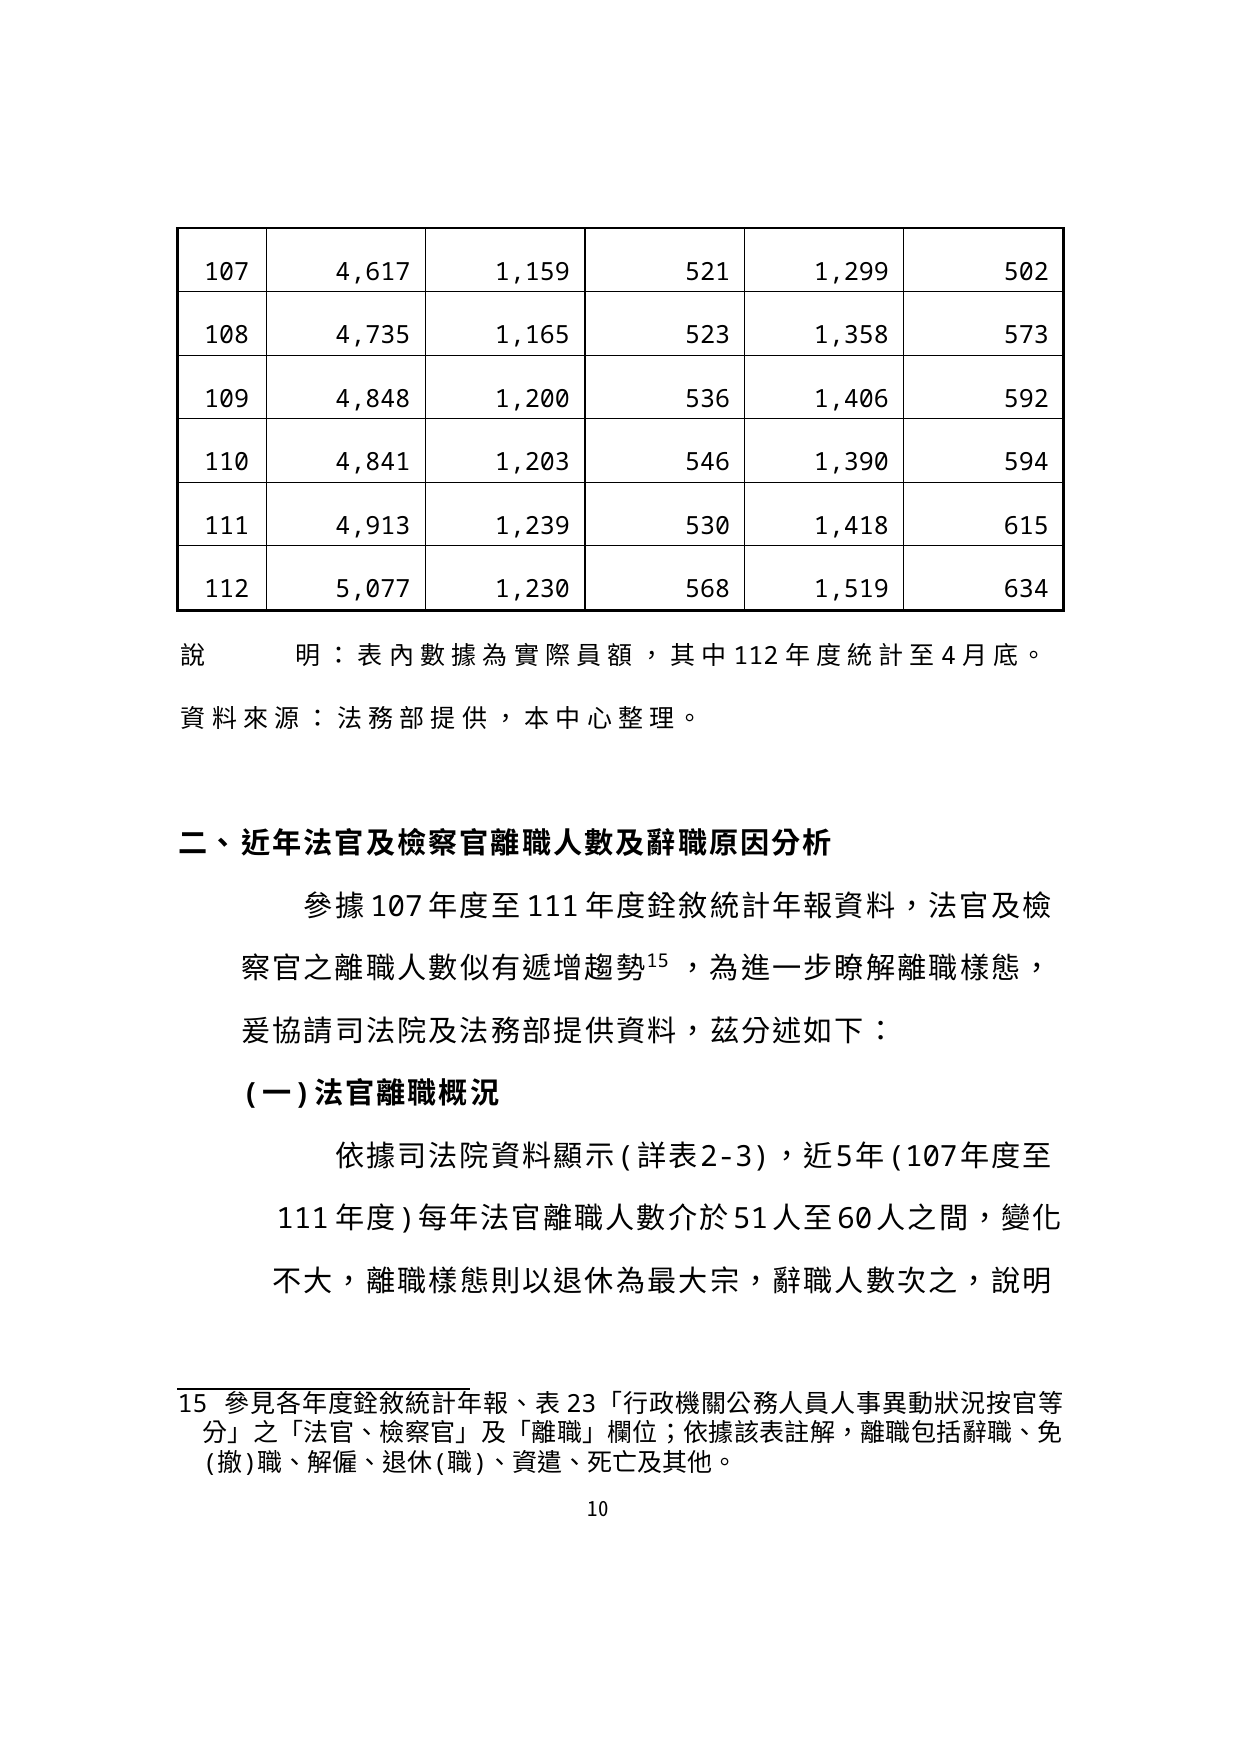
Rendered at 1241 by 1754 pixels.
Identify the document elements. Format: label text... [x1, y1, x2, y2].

text 說 明：表內數據為實際員額，其中112年度統計至4月底。 [177, 612, 1063, 674]
table_cell 111 [179, 483, 266, 545]
text 依據司法院資料顯示(詳表2-3)，近5年(107年度至111年度)每年法官離職人數介於51人至60人之間，變化不大，離職樣態則以退休為最大宗，辭職人數次之，說明 [266, 1112, 1063, 1299]
table_cell 546 [586, 419, 744, 482]
table_cell 1,159 [426, 229, 584, 291]
table_cell 110 [179, 419, 266, 482]
table_cell 4,841 [267, 419, 425, 482]
table_cell 112 [179, 546, 266, 609]
table_cell 109 [179, 356, 266, 418]
table_cell 4,617 [267, 229, 425, 291]
table_cell 592 [904, 356, 1062, 418]
table_cell 594 [904, 419, 1062, 482]
table_cell 1,390 [745, 419, 903, 482]
table_cell 568 [586, 546, 744, 609]
table_cell 1,239 [426, 483, 584, 545]
table_cell 1,200 [426, 356, 584, 418]
table_cell 521 [586, 229, 744, 291]
table_cell 615 [904, 483, 1062, 545]
table_cell 536 [586, 356, 744, 418]
table_cell 502 [904, 229, 1062, 291]
table_cell 107 [179, 229, 266, 291]
table_cell 1,406 [745, 356, 903, 418]
table_cell 108 [179, 292, 266, 355]
table_cell 1,519 [745, 546, 903, 609]
table_cell 1,165 [426, 292, 584, 355]
text 參見各年度銓敘統計年報、表23「行政機關公務人員人事異動狀況按官等分」之「法官、檢察官」及「離職」欄位；依據該表註解，離職包括辭職、免(撤)職、解僱、退休(職)、資遣、死亡及其他。 [177, 1389, 1063, 1477]
table_cell 530 [586, 483, 744, 545]
subtitle 二、近年法官及檢察官離職人數及辭職原因分析 [177, 799, 1063, 862]
table_cell 4,848 [267, 356, 425, 418]
table_cell 4,913 [267, 483, 425, 545]
table_cell 1,358 [745, 292, 903, 355]
table_cell 1,203 [426, 419, 584, 482]
table_cell 1,299 [745, 229, 903, 291]
table_cell 1,230 [426, 546, 584, 609]
table_cell 1,418 [745, 483, 903, 545]
table_cell 4,735 [267, 292, 425, 355]
text 參據107年度至111年度銓敘統計年報資料，法官及檢察官之離職人數似有遞增趨勢，為進一步瞭解離職樣態，爰協請司法院及法務部提供資料，茲分述如下： [236, 862, 1063, 1049]
table_cell 573 [904, 292, 1062, 355]
table_cell 5,077 [267, 546, 425, 609]
table_cell 523 [586, 292, 744, 355]
text (一)法官離職概況 [236, 1049, 1063, 1112]
text 資料來源：法務部提供，本中心整理。 [177, 674, 1063, 737]
table_cell 634 [904, 546, 1062, 609]
